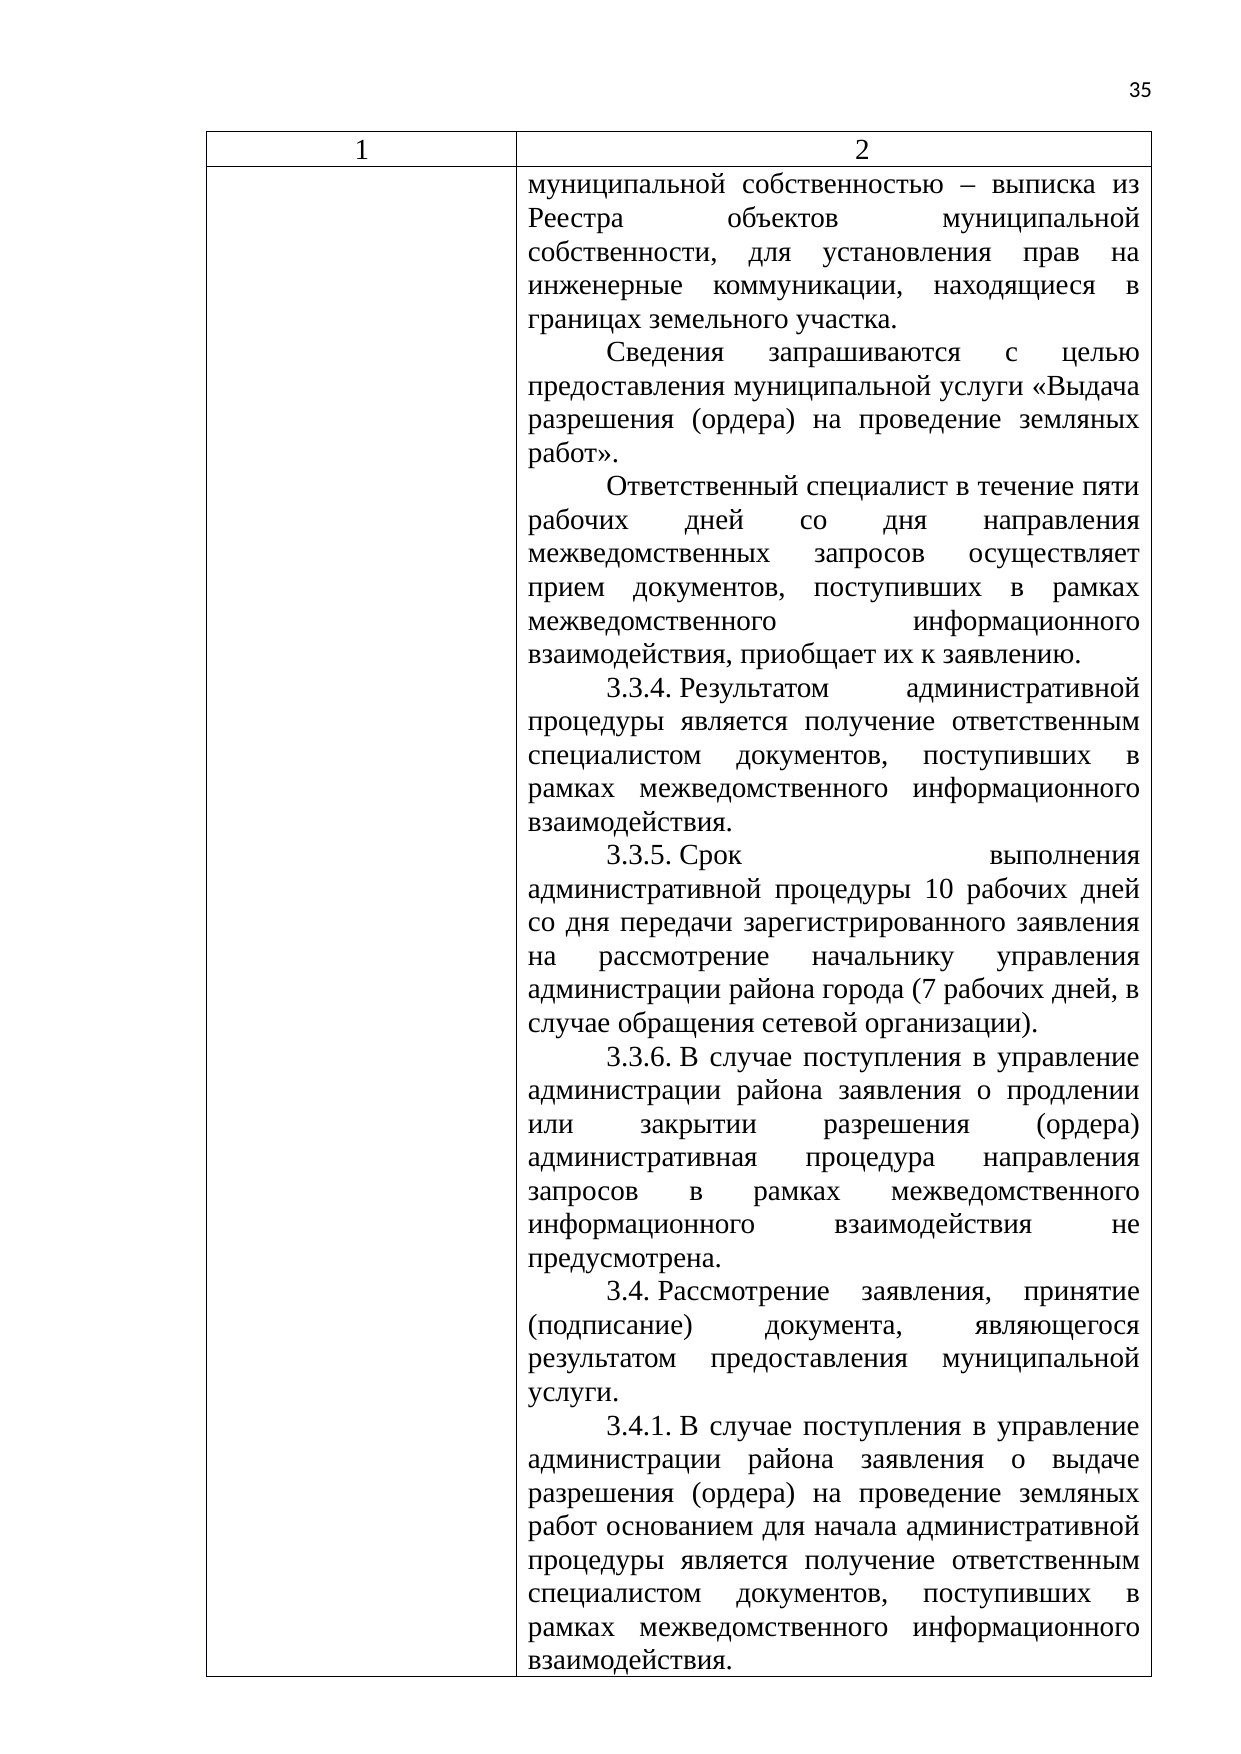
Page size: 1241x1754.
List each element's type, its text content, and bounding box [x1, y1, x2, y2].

table_cell муниципальной собственностью – выписка из Реестра объектов муниципальной собственности, для установления прав на инженерные коммуникации, находящиеся в границах земельного участка. Сведения запрашиваются с целью предоставления муниципальной услуги «Выдача разрешения (ордера) на проведение земляных работ». Ответственный специалист в течение пяти рабочих дней со дня направления межведомственных запросов осуществляет прием документов, поступивших в рамках межведомственного информационного взаимодействия, приобщает их к заявлению. 3.3.4. Результатом административной процедуры является получение ответственным специалистом документов, поступивших в рамках межведомственного информационного взаимодействия. 3.3.5. Срок выполнения административной процедуры 10 рабочих дней со дня передачи зарегистрированного заявления на рассмотрение начальнику управления администрации района города (7 рабочих дней, в случае обращения сетевой организации). 3.3.6. В случае поступления в управление администрации района заявления о продлении или закрытии разрешения (ордера) административная процедура направления запросов в рамках межведомственного информационного взаимодействия не предусмотрена. 3.4. Рассмотрение заявления, принятие (подписание) документа, являющегося результатом предоставления муниципальной услуги. 3.4.1. В случае поступления в управление администрации района заявления о выдаче разрешения (ордера) на проведение земляных работ основанием для начала административной процедуры является получение ответственным специалистом документов, поступивших в рамках межведомственного информационного взаимодействия. [517, 167, 1151, 1676]
table_header 1 [207, 132, 516, 166]
table_header 2 [517, 132, 1151, 166]
table_cell [207, 167, 516, 1676]
